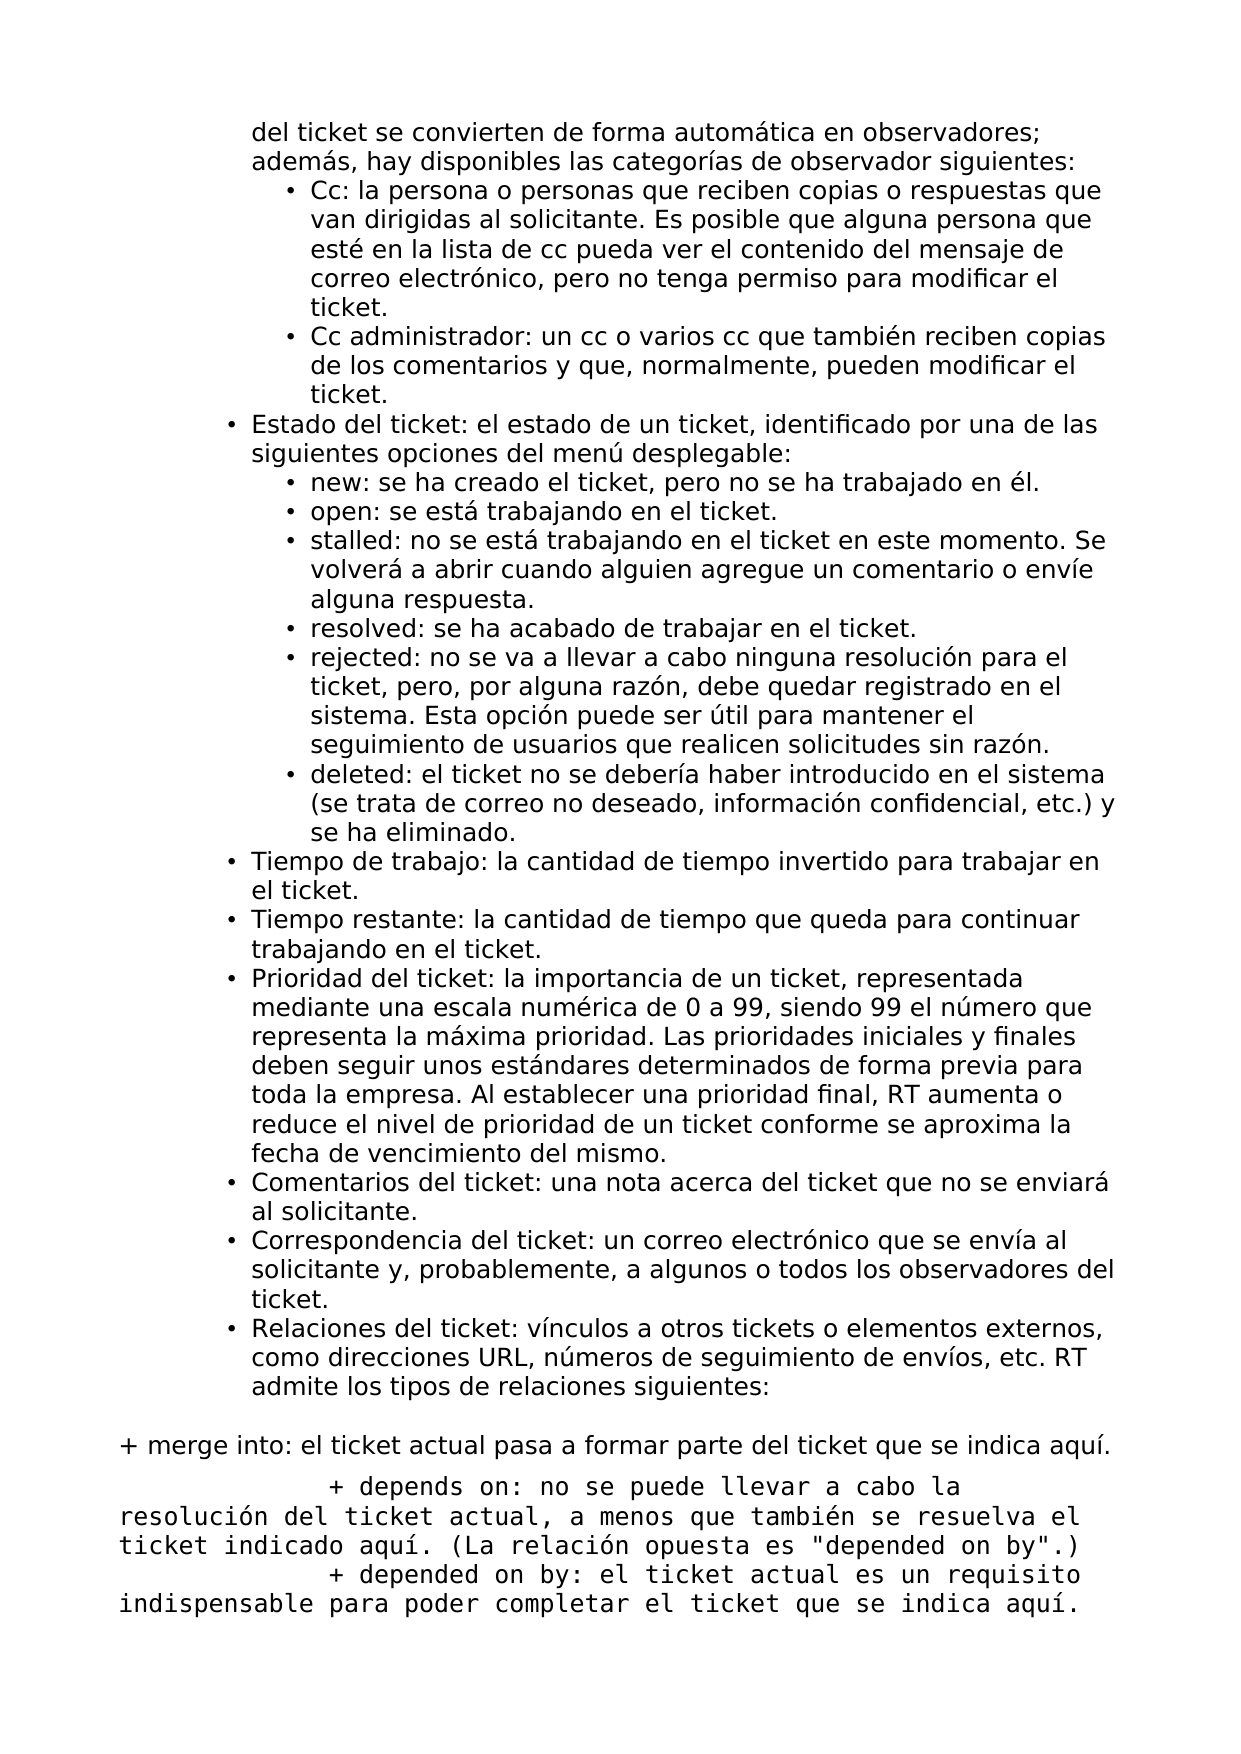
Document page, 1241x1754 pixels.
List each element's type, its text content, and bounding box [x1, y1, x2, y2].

list open: se está trabajando en el ticket. [295, 497, 1122, 526]
list Tiempo de trabajo: la cantidad de tiempo invertido para trabajar en el ticket. [236, 847, 1122, 906]
list deleted: el ticket no se debería haber introducido en el sistema (se trata de correo no deseado, información confidencial, etc.) y se ha eliminado. [295, 760, 1122, 847]
list Tiempo restante: la cantidad de tiempo que queda para continuar trabajando en el ticket. [236, 906, 1122, 964]
list stalled: no se está trabajando en el ticket en este momento. Se volverá a abrir cuando alguien agregue un comentario o envíe alguna respuesta. [295, 526, 1122, 614]
list Estado del ticket: el estado de un ticket, identificado por una de las siguientes opciones del menú desplegable: [236, 410, 1122, 468]
list del ticket se convierten de forma automática en observadores; además, hay disponibles las categorías de observador siguientes: [236, 118, 1122, 176]
text + depends on: no se puede llevar a cabo la resolución del ticket actual, a menos que también se resuelva el ticket indicado aquí. (La relación opuesta es "depended on by".) + depended on by: el ticket actual es un requisito indispensable para poder completar el ticket que se indica aquí. [118, 1473, 1122, 1618]
list Cc administrador: un cc o varios cc que también reciben copias de los comentarios y que, normalmente, pueden modificar el ticket. [295, 322, 1122, 410]
list new: se ha creado el ticket, pero no se ha trabajado en él. [295, 468, 1122, 497]
text + merge into: el ticket actual pasa a formar parte del ticket que se indica aquí. [118, 1431, 1122, 1460]
list rejected: no se va a llevar a cabo ninguna resolución para el ticket, pero, por alguna razón, debe quedar registrado en el sistema. Esta opción puede ser útil para mantener el seguimiento de usuarios que realicen solicitudes sin razón. [295, 643, 1122, 760]
list Relaciones del ticket: vínculos a otros tickets o elementos externos, como direcciones URL, números de seguimiento de envíos, etc. RT admite los tipos de relaciones siguientes: [236, 1314, 1122, 1401]
list resolved: se ha acabado de trabajar en el ticket. [295, 614, 1122, 643]
list Prioridad del ticket: la importancia de un ticket, representada mediante una escala numérica de 0 a 99, siendo 99 el número que representa la máxima prioridad. Las prioridades iniciales y finales deben seguir unos estándares determinados de forma previa para toda la empresa. Al establecer una prioridad final, RT aumenta o reduce el nivel de prioridad de un ticket conforme se aproxima la fecha de vencimiento del mismo. [236, 964, 1122, 1168]
list Correspondencia del ticket: un correo electrónico que se envía al solicitante y, probablemente, a algunos o todos los observadores del ticket. [236, 1226, 1122, 1314]
list Comentarios del ticket: una nota acerca del ticket que no se enviará al solicitante. [236, 1168, 1122, 1226]
list Cc: la persona o personas que reciben copias o respuestas que van dirigidas al solicitante. Es posible que alguna persona que esté en la lista de cc pueda ver el contenido del mensaje de correo electrónico, pero no tenga permiso para modificar el ticket. [295, 176, 1122, 322]
